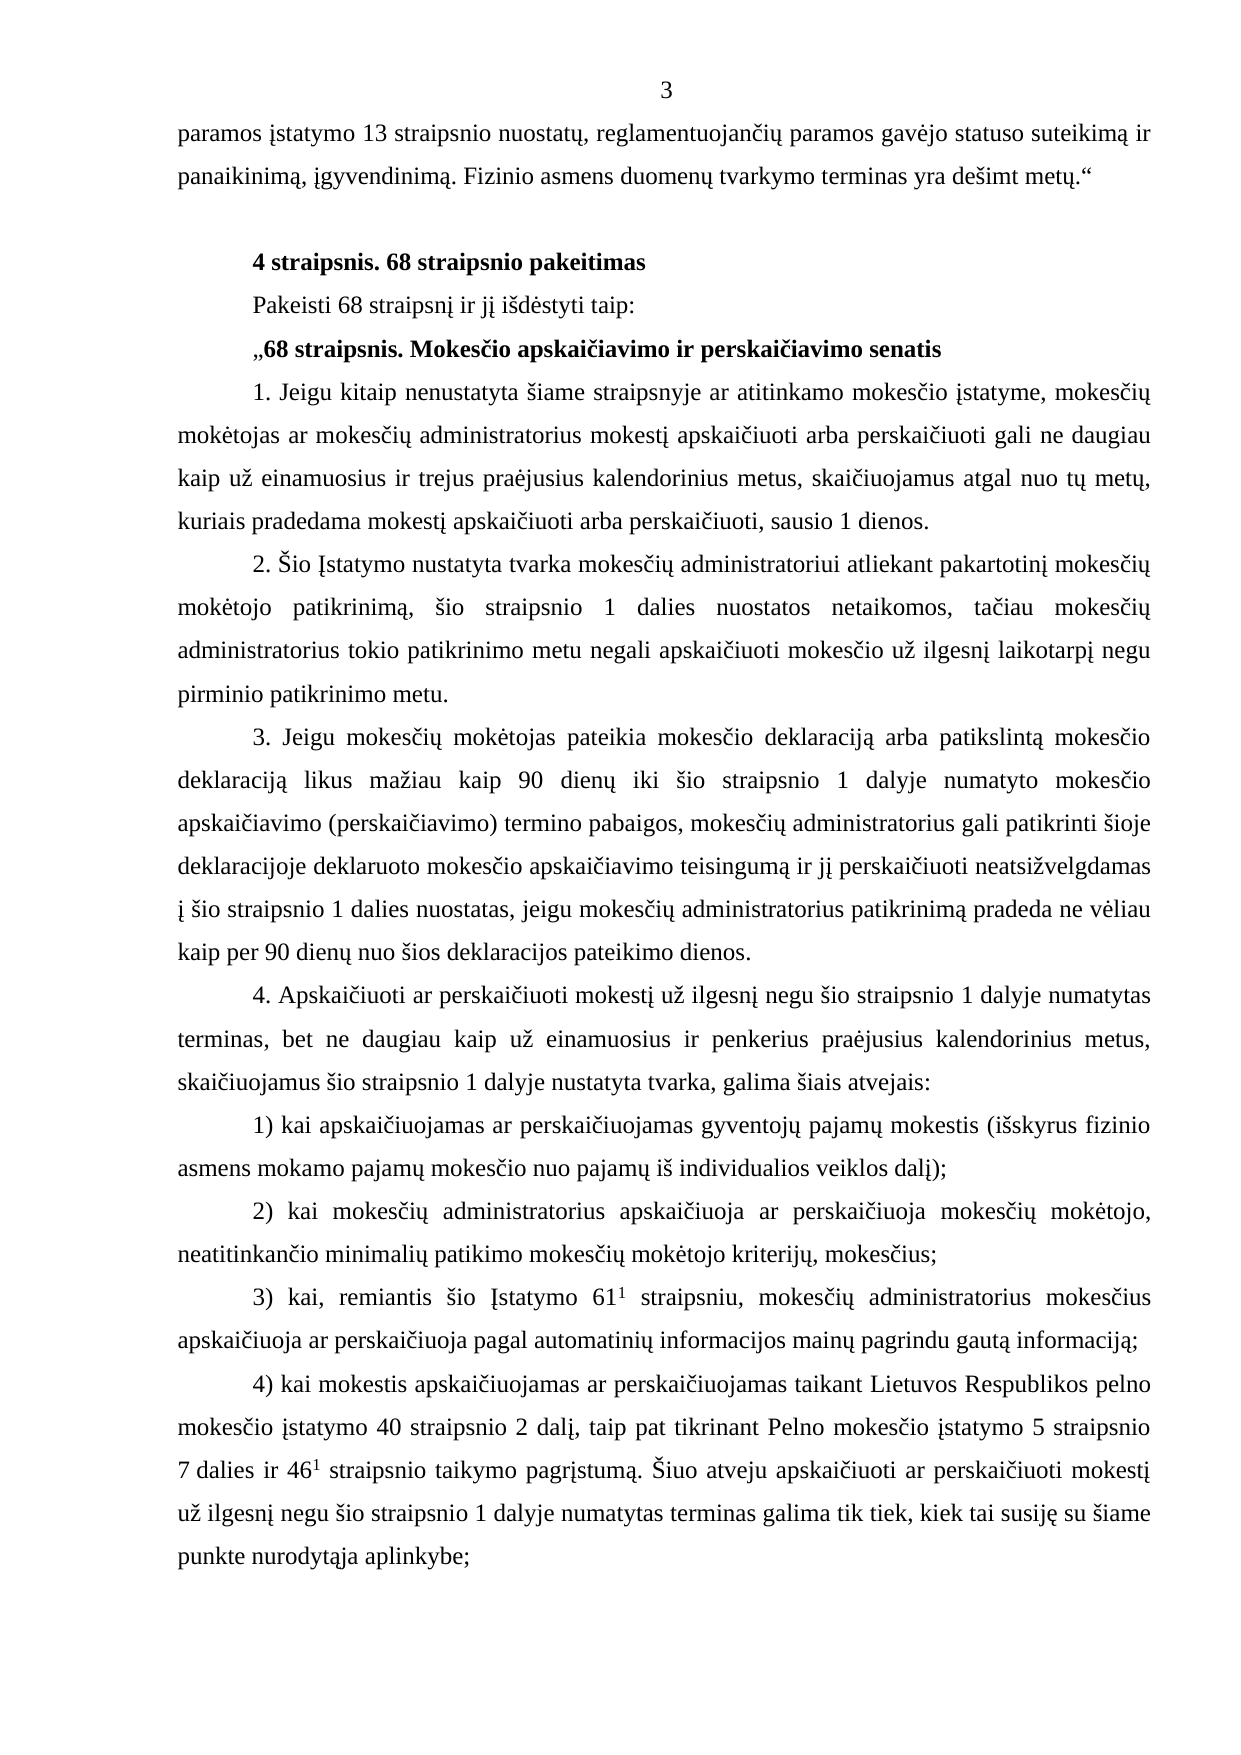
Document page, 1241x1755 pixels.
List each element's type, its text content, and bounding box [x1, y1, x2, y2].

text 1) kai apskaičiuojamas ar perskaičiuojamas gyventojų pajamų mokestis (išskyrus fizinio asmens mokamo pajamų mokesčio nuo pajamų iš individualios veiklos dalį); [177, 1110, 1152, 1182]
text 1. Jeigu kitaip nenustatyta šiame straipsnyje ar atitinkamo mokesčio įstatyme, mokesčių mokėtojas ar mokesčių administratorius mokestį apskaičiuoti arba perskaičiuoti gali ne daugiau kaip už einamuosius ir trejus praėjusius kalendorinius metus, skaičiuojamus atgal nuo tų metų, kuriais pradedama mokestį apskaičiuoti arba perskaičiuoti, sausio 1 dienos. [177, 377, 1152, 535]
text 4. Apskaičiuoti ar perskaičiuoti mokestį už ilgesnį negu šio straipsnio 1 dalyje numatytas terminas, bet ne daugiau kaip už einamuosius ir penkerius praėjusius kalendorinius metus, skaičiuojamus šio straipsnio 1 dalyje nustatyta tvarka, galima šiais atvejais: [177, 981, 1152, 1096]
text paramos įstatymo 13 straipsnio nuostatų, reglamentuojančių paramos gavėjo statuso suteikimą ir panaikinimą, įgyvendinimą. Fizinio asmens duomenų tvarkymo terminas yra dešimt metų.“ [177, 118, 1152, 190]
text „68 straipsnis. Mokesčio apskaičiavimo ir perskaičiavimo senatis [177, 334, 1152, 362]
text 2) kai mokesčių administratorius apskaičiuoja ar perskaičiuoja mokesčių mokėtojo, neatitinkančio minimalių patikimo mokesčių mokėtojo kriterijų, mokesčius; [177, 1196, 1152, 1268]
text 4) kai mokestis apskaičiuojamas ar perskaičiuojamas taikant Lietuvos Respublikos pelno mokesčio įstatymo 40 straipsnio 2 dalį, taip pat tikrinant Pelno mokesčio įstatymo 5 straipsnio 7 dalies ir 461 straipsnio taikymo pagrįstumą. Šiuo atveju apskaičiuoti ar perskaičiuoti mokestį už ilgesnį negu šio straipsnio 1 dalyje numatytas terminas galima tik tiek, kiek tai susiję su šiame punkte nurodytąja aplinkybe; [177, 1369, 1152, 1570]
text 4 straipsnis. 68 straipsnio pakeitimas [177, 247, 1152, 276]
text 3. Jeigu mokesčių mokėtojas pateikia mokesčio deklaraciją arba patikslintą mokesčio deklaraciją likus mažiau kaip 90 dienų iki šio straipsnio 1 dalyje numatyto mokesčio apskaičiavimo (perskaičiavimo) termino pabaigos, mokesčių administratorius gali patikrinti šioje deklaracijoje deklaruoto mokesčio apskaičiavimo teisingumą ir jį perskaičiuoti neatsižvelgdamas į šio straipsnio 1 dalies nuostatas, jeigu mokesčių administratorius patikrinimą pradeda ne vėliau kaip per 90 dienų nuo šios deklaracijos pateikimo dienos. [177, 722, 1152, 966]
text Pakeisti 68 straipsnį ir jį išdėstyti taip: [177, 291, 1152, 319]
text 3) kai, remiantis šio Įstatymo 611 straipsniu, mokesčių administratorius mokesčius apskaičiuoja ar perskaičiuoja pagal automatinių informacijos mainų pagrindu gautą informaciją; [177, 1282, 1152, 1354]
text 2. Šio Įstatymo nustatyta tvarka mokesčių administratoriui atliekant pakartotinį mokesčių mokėtojo patikrinimą, šio straipsnio 1 dalies nuostatos netaikomos, tačiau mokesčių administratorius tokio patikrinimo metu negali apskaičiuoti mokesčio už ilgesnį laikotarpį negu pirminio patikrinimo metu. [177, 549, 1152, 707]
